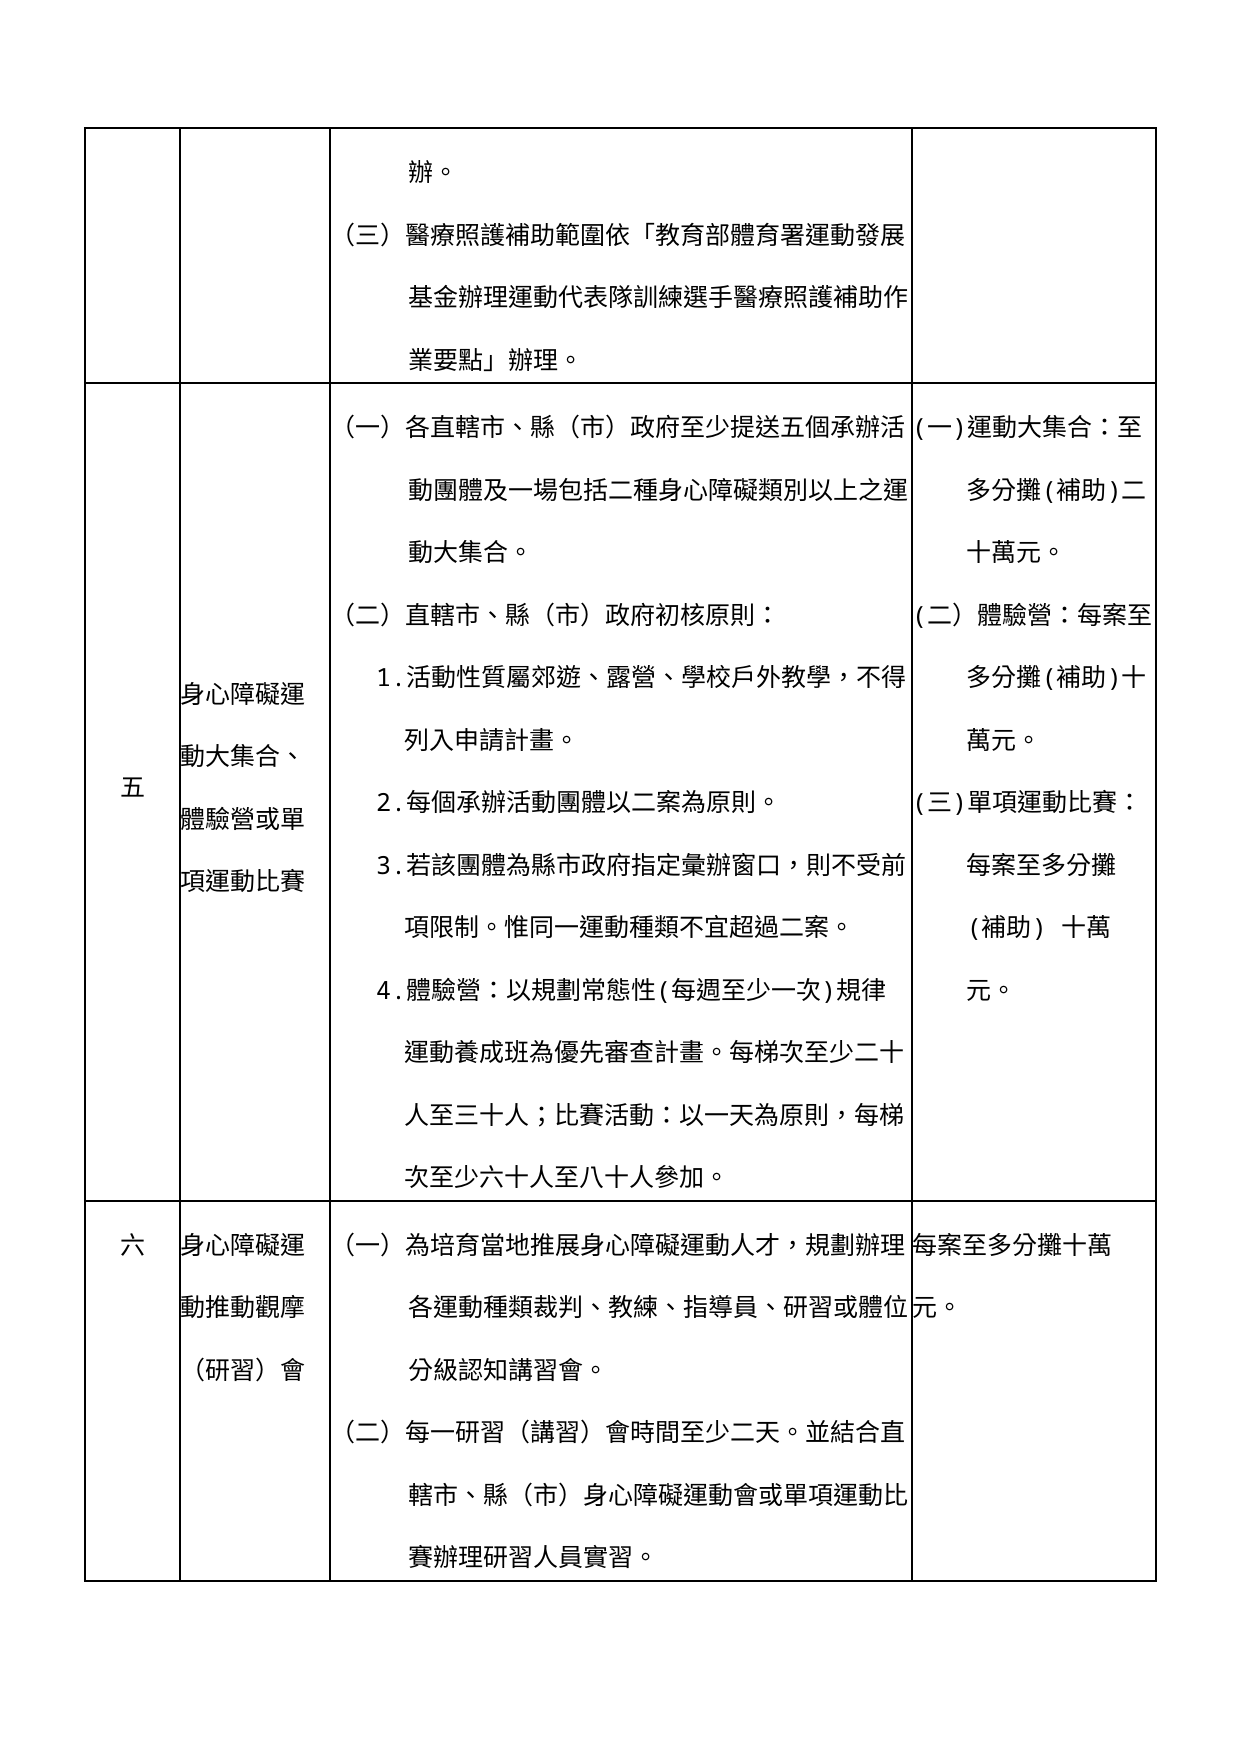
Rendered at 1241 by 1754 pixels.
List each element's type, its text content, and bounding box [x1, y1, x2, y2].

table_cell （一）為培育當地推展身心障礙運動人才，規劃辦理各運動種類裁判、教練、指導員、研習或體位分級認知講習會。 （二）每一研習（講習）會時間至少二天。並結合直轄市、縣（市）身心障礙運動會或單項運動比賽辦理研習人員實習。 [331, 1202, 911, 1579]
table_cell 身心障礙運動大集合、體驗營或單項運動比賽 [181, 384, 329, 1199]
table_cell 辦。 （三）醫療照護補助範圍依「教育部體育署運動發展基金辦理運動代表隊訓練選手醫療照護補助作業要點」辦理。 [331, 129, 911, 382]
table_cell (一)運動大集合：至多分攤(補助)二十萬元。 (二）體驗營：每案至多分攤(補助)十萬元。 (三)單項運動比賽：每案至多分攤(補助) 十萬元。 [913, 384, 1155, 1199]
table_cell [86, 129, 179, 382]
table_cell [913, 129, 1155, 382]
table_cell [181, 129, 329, 382]
table_cell 六 [86, 1202, 179, 1579]
table_cell 身心障礙運動推動觀摩（研習）會 [181, 1202, 329, 1579]
table_cell 五 [86, 384, 179, 1199]
table_cell （一）各直轄市、縣（市）政府至少提送五個承辦活動團體及一場包括二種身心障礙類別以上之運動大集合。 （二）直轄市、縣（市）政府初核原則： 1.活動性質屬郊遊、露營、學校戶外教學，不得列入申請計畫。 2.每個承辦活動團體以二案為原則。 3.若該團體為縣市政府指定彙辦窗口，則不受前項限制。惟同一運動種類不宜超過二案。 4.體驗營：以規劃常態性(每週至少一次)規律運動養成班為優先審查計畫。每梯次至少二十人至三十人；比賽活動：以一天為原則，每梯次至少六十人至八十人參加。 [331, 384, 911, 1199]
table_cell 每案至多分攤十萬元。 [913, 1202, 1155, 1579]
